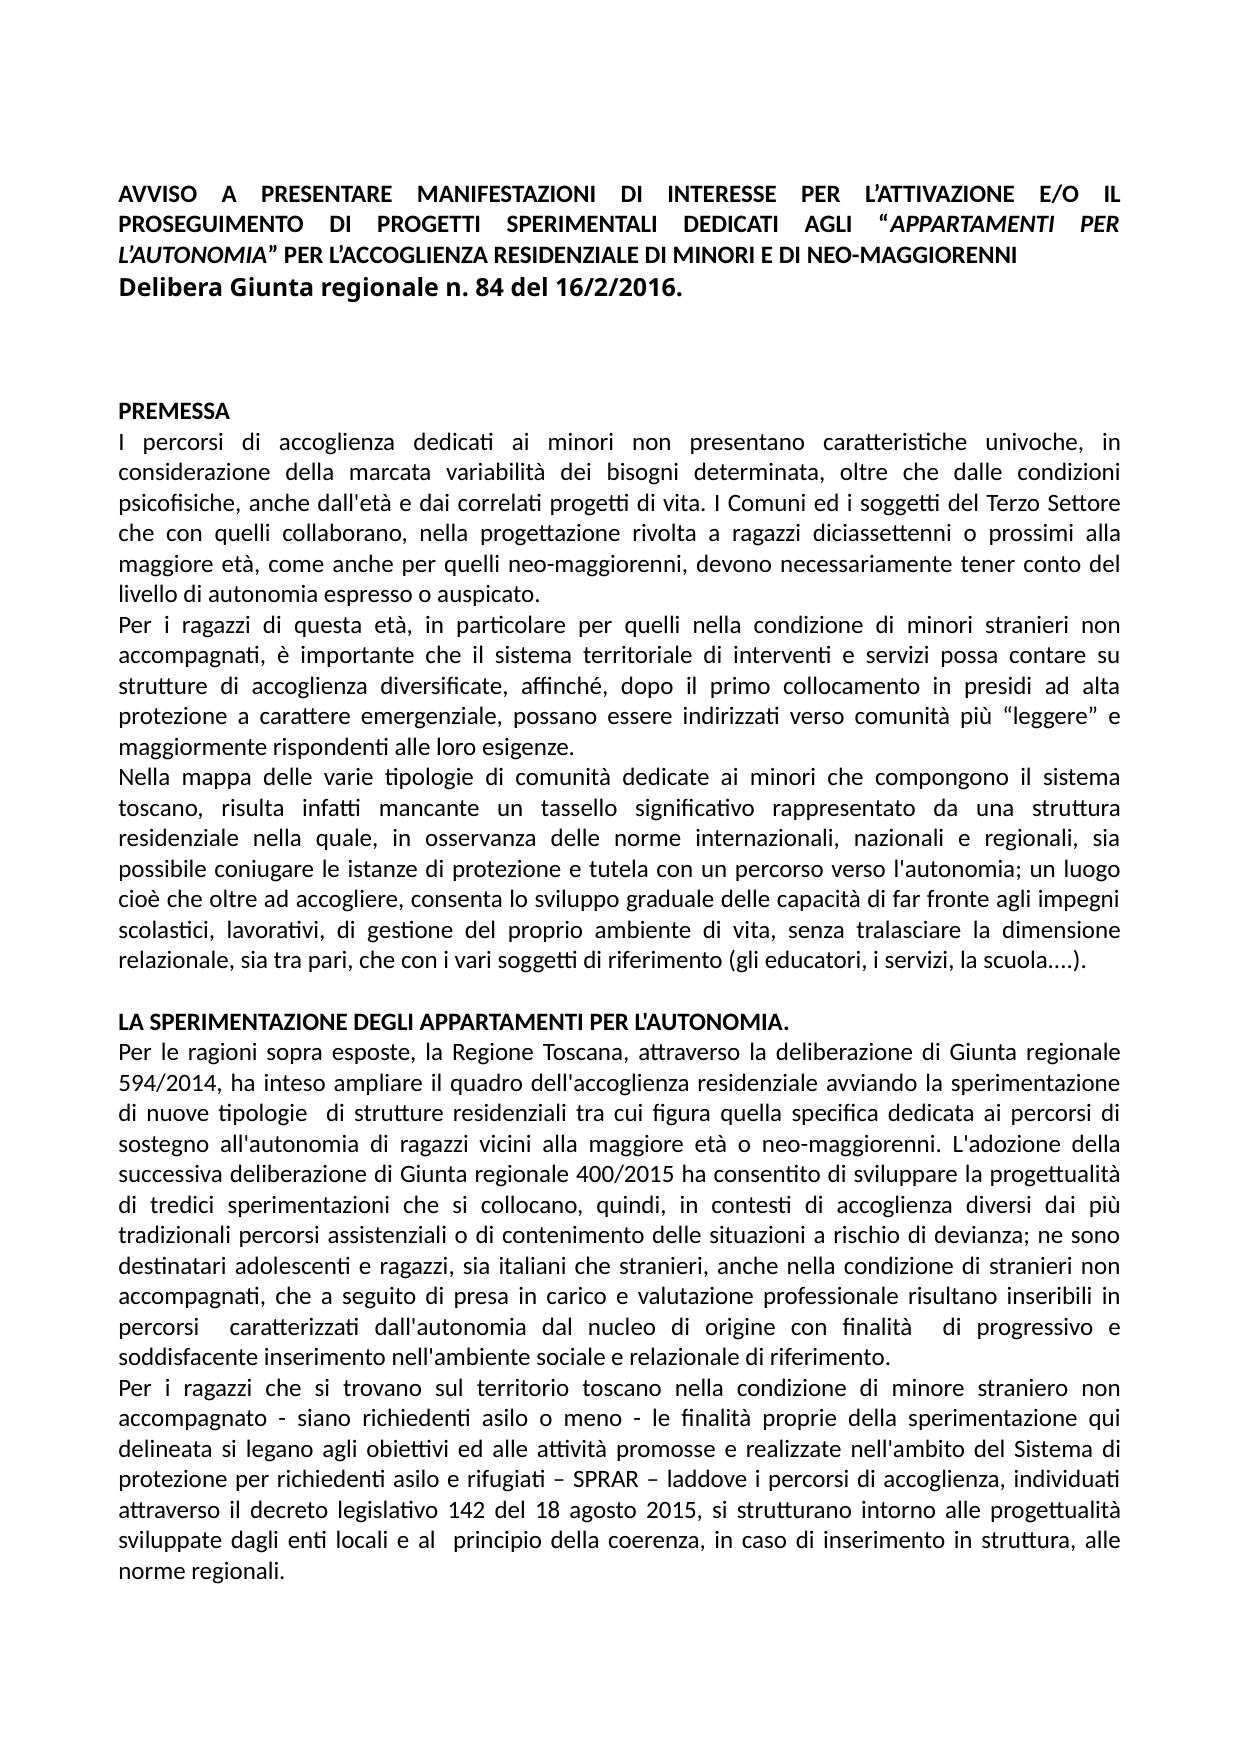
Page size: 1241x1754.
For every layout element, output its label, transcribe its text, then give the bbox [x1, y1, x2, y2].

text premessa [118, 395, 1122, 426]
text Per i ragazzi di questa età, in particolare per quelli nella condizione di minori stranieri non accompagnati, è importante che il sistema territoriale di interventi e servizi possa contare su strutture di accoglienza diversificate, affinché, dopo il primo collocamento in presidi ad alta protezione a carattere emergenziale, possano essere indirizzati verso comunità più “leggere” e maggiormente rispondenti alle loro esigenze. [118, 609, 1122, 762]
text Per i ragazzi che si trovano sul territorio toscano nella condizione di minore straniero non accompagnato - siano richiedenti asilo o meno - le finalità proprie della sperimentazione qui delineata si legano agli obiettivi ed alle attività promosse e realizzate nell'ambito del Sistema di protezione per richiedenti asilo e rifugiati – SPRAR – laddove i percorsi di accoglienza, individuati attraverso il decreto legislativo 142 del 18 agosto 2015, si strutturano intorno alle progettualità sviluppate dagli enti locali e al principio della coerenza, in caso di inserimento in struttura, alle norme regionali. [118, 1372, 1122, 1586]
text Delibera Giunta regionale n. 84 del 16/2/2016. [118, 270, 1122, 304]
text Per le ragioni sopra esposte, la Regione Toscana, attraverso la deliberazione di Giunta regionale 594/2014, ha inteso ampliare il quadro dell'accoglienza residenziale avviando la sperimentazione di nuove tipologie di strutture residenziali tra cui figura quella specifica dedicata ai percorsi di sostegno all'autonomia di ragazzi vicini alla maggiore età o neo-maggiorenni. L'adozione della successiva deliberazione di Giunta regionale 400/2015 ha consentito di sviluppare la progettualità di tredici sperimentazioni che si collocano, quindi, in contesti di accoglienza diversi dai più tradizionali percorsi assistenziali o di contenimento delle situazioni a rischio di devianza; ne sono destinatari adolescenti e ragazzi, sia italiani che stranieri, anche nella condizione di stranieri non accompagnati, che a seguito di presa in carico e valutazione professionale risultano inseribili in percorsi caratterizzati dall'autonomia dal nucleo di origine con finalità di progressivo e soddisfacente inserimento nell'ambiente sociale e relazionale di riferimento. [118, 1036, 1122, 1372]
text AVVISO A PRESENTARE MANIFESTAZIONI DI INTERESSE PER L’ATTIVAZIONE E/O IL PROSEGUIMENTO DI PROGETTI SPERIMENTALI DEDICATI AGLI “APPARTAMENTI PER L’AUTONOMIA” PER L’ACCOGLIENZA RESIDENZIALE DI MINORI E DI NEO-MAGGIORENNI [118, 178, 1122, 270]
text LA SPERIMENTAZIONE DEGLI APPARTAMENTI PER L'AUTONOMIA. [118, 1006, 1122, 1036]
text Nella mappa delle varie tipologie di comunità dedicate ai minori che compongono il sistema toscano, risulta infatti mancante un tassello significativo rappresentato da una struttura residenziale nella quale, in osservanza delle norme internazionali, nazionali e regionali, sia possibile coniugare le istanze di protezione e tutela con un percorso verso l'autonomia; un luogo cioè che oltre ad accogliere, consenta lo sviluppo graduale delle capacità di far fronte agli impegni scolastici, lavorativi, di gestione del proprio ambiente di vita, senza tralasciare la dimensione relazionale, sia tra pari, che con i vari soggetti di riferimento (gli educatori, i servizi, la scuola....). [118, 762, 1122, 975]
text I percorsi di accoglienza dedicati ai minori non presentano caratteristiche univoche, in considerazione della marcata variabilità dei bisogni determinata, oltre che dalle condizioni psicofisiche, anche dall'età e dai correlati progetti di vita. I Comuni ed i soggetti del Terzo Settore che con quelli collaborano, nella progettazione rivolta a ragazzi diciassettenni o prossimi alla maggiore età, come anche per quelli neo-maggiorenni, devono necessariamente tener conto del livello di autonomia espresso o auspicato. [118, 426, 1122, 609]
